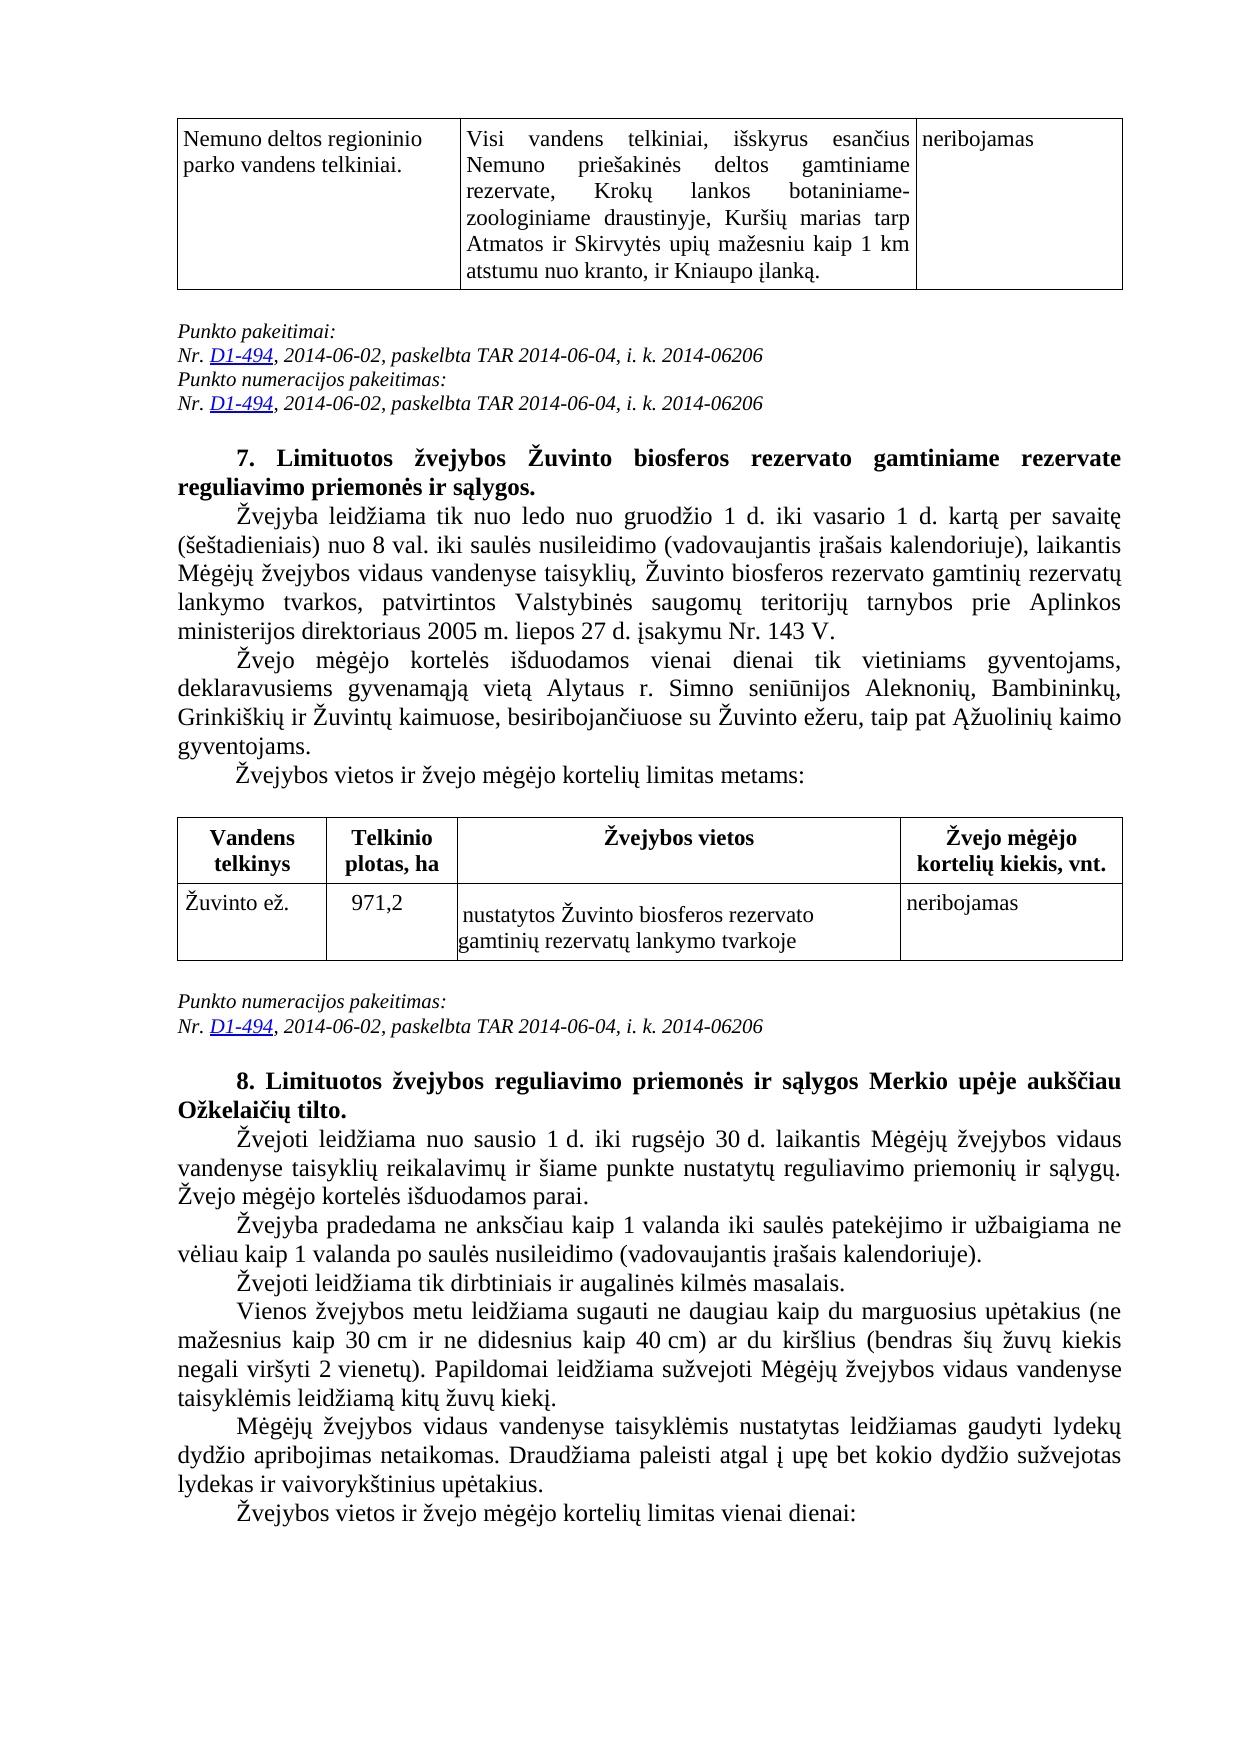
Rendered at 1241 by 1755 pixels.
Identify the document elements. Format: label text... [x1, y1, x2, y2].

table_cell Visi vandens telkiniai, išskyrus esančius Nemuno priešakinės deltos gamtiniame rezervate, Krokų lankos botaniniame-zoologiniame draustinyje, Kuršių marias tarp Atmatos ir Skirvytės upių mažesniu kaip 1 km atstumu nuo kranto, ir Kniaupo įlanką. [461, 119, 916, 289]
text 7. Limituotos žvejybos Žuvinto biosferos rezervato gamtiniame rezervate reguliavimo priemonės ir sąlygos. [177, 443, 1122, 501]
text Žvejoti leidžiama nuo sausio 1 d. iki rugsėjo 30 d. laikantis Mėgėjų žvejybos vidaus vandenyse taisyklių reikalavimų ir šiame punkte nustatytų reguliavimo priemonių ir sąlygų. Žvejo mėgėjo kortelės išduodamos parai. [177, 1124, 1122, 1210]
text Žvejyba pradedama ne anksčiau kaip 1 valanda iki saulės patekėjimo ir užbaigiama ne vėliau kaip 1 valanda po saulės nusileidimo (vadovaujantis įrašais kalendoriuje). [177, 1210, 1122, 1268]
text Punkto numeracijos pakeitimas: [177, 367, 1122, 391]
text Punkto numeracijos pakeitimas: [177, 989, 1122, 1013]
table_header Telkinio plotas, ha [327, 818, 457, 882]
text Nr. D1-494, 2014-06-02, paskelbta TAR 2014-06-04, i. k. 2014-06206 [177, 1013, 1122, 1038]
text Žvejo mėgėjo kortelės išduodamos vienai dienai tik vietiniams gyventojams, deklaravusiems gyvenamąją vietą Alytaus r. Simno seniūnijos Aleknonių, Bambininkų, Grinkiškių ir Žuvintų kaimuose, besiribojančiuose su Žuvinto ežeru, taip pat Ąžuolinių kaimo gyventojams. [177, 645, 1122, 760]
table_cell Nemuno deltos regioninio parko vandens telkiniai. [178, 119, 460, 289]
text Punkto pakeitimai: [177, 318, 1122, 343]
table_cell nustatytos Žuvinto biosferos rezervato gamtinių rezervatų lankymo tvarkoje [458, 884, 900, 960]
table_cell neribojamas [917, 119, 1122, 289]
table_cell neribojamas [901, 884, 1122, 960]
text Nr. D1-494, 2014-06-02, paskelbta TAR 2014-06-04, i. k. 2014-06206 [177, 343, 1122, 367]
text Žvejoti leidžiama tik dirbtiniais ir augalinės kilmės masalais. [177, 1268, 1122, 1296]
table_header Žvejo mėgėjo kortelių kiekis, vnt. [901, 818, 1122, 882]
text Nr. D1-494, 2014-06-02, paskelbta TAR 2014-06-04, i. k. 2014-06206 [177, 391, 1122, 415]
text Vienos žvejybos metu leidžiama sugauti ne daugiau kaip du marguosius upėtakius (ne mažesnius kaip 30 cm ir ne didesnius kaip 40 cm) ar du kiršlius (bendras šių žuvų kiekis negali viršyti 2 vienetų). Papildomai leidžiama sužvejoti Mėgėjų žvejybos vidaus vandenyse taisyklėmis leidžiamą kitų žuvų kiekį. [177, 1296, 1122, 1411]
table_cell Žuvinto ež. [178, 884, 326, 960]
text Mėgėjų žvejybos vidaus vandenyse taisyklėmis nustatytas leidžiamas gaudyti lydekų dydžio apribojimas netaikomas. Draudžiama paleisti atgal į upę bet kokio dydžio sužvejotas lydekas ir vaivorykštinius upėtakius. [177, 1411, 1122, 1498]
text Žvejybos vietos ir žvejo mėgėjo kortelių limitas vienai dienai: [177, 1498, 1122, 1526]
table_header Žvejybos vietos [458, 818, 900, 882]
text Žvejyba leidžiama tik nuo ledo nuo gruodžio 1 d. iki vasario 1 d. kartą per savaitę (šeštadieniais) nuo 8 val. iki saulės nusileidimo (vadovaujantis įrašais kalendoriuje), laikantis Mėgėjų žvejybos vidaus vandenyse taisyklių, Žuvinto biosferos rezervato gamtinių rezervatų lankymo tvarkos, patvirtintos Valstybinės saugomų teritorijų tarnybos prie Aplinkos ministerijos direktoriaus 2005 m. liepos 27 d. įsakymu Nr. 143 V. [177, 501, 1122, 645]
text Žvejybos vietos ir žvejo mėgėjo kortelių limitas metams: [177, 760, 1122, 788]
text 8. Limituotos žvejybos reguliavimo priemonės ir sąlygos Merkio upėje aukščiau Ožkelaičių tilto. [177, 1066, 1122, 1124]
table_header Vandens telkinys [178, 818, 326, 882]
table_cell 971,2 [327, 884, 457, 960]
